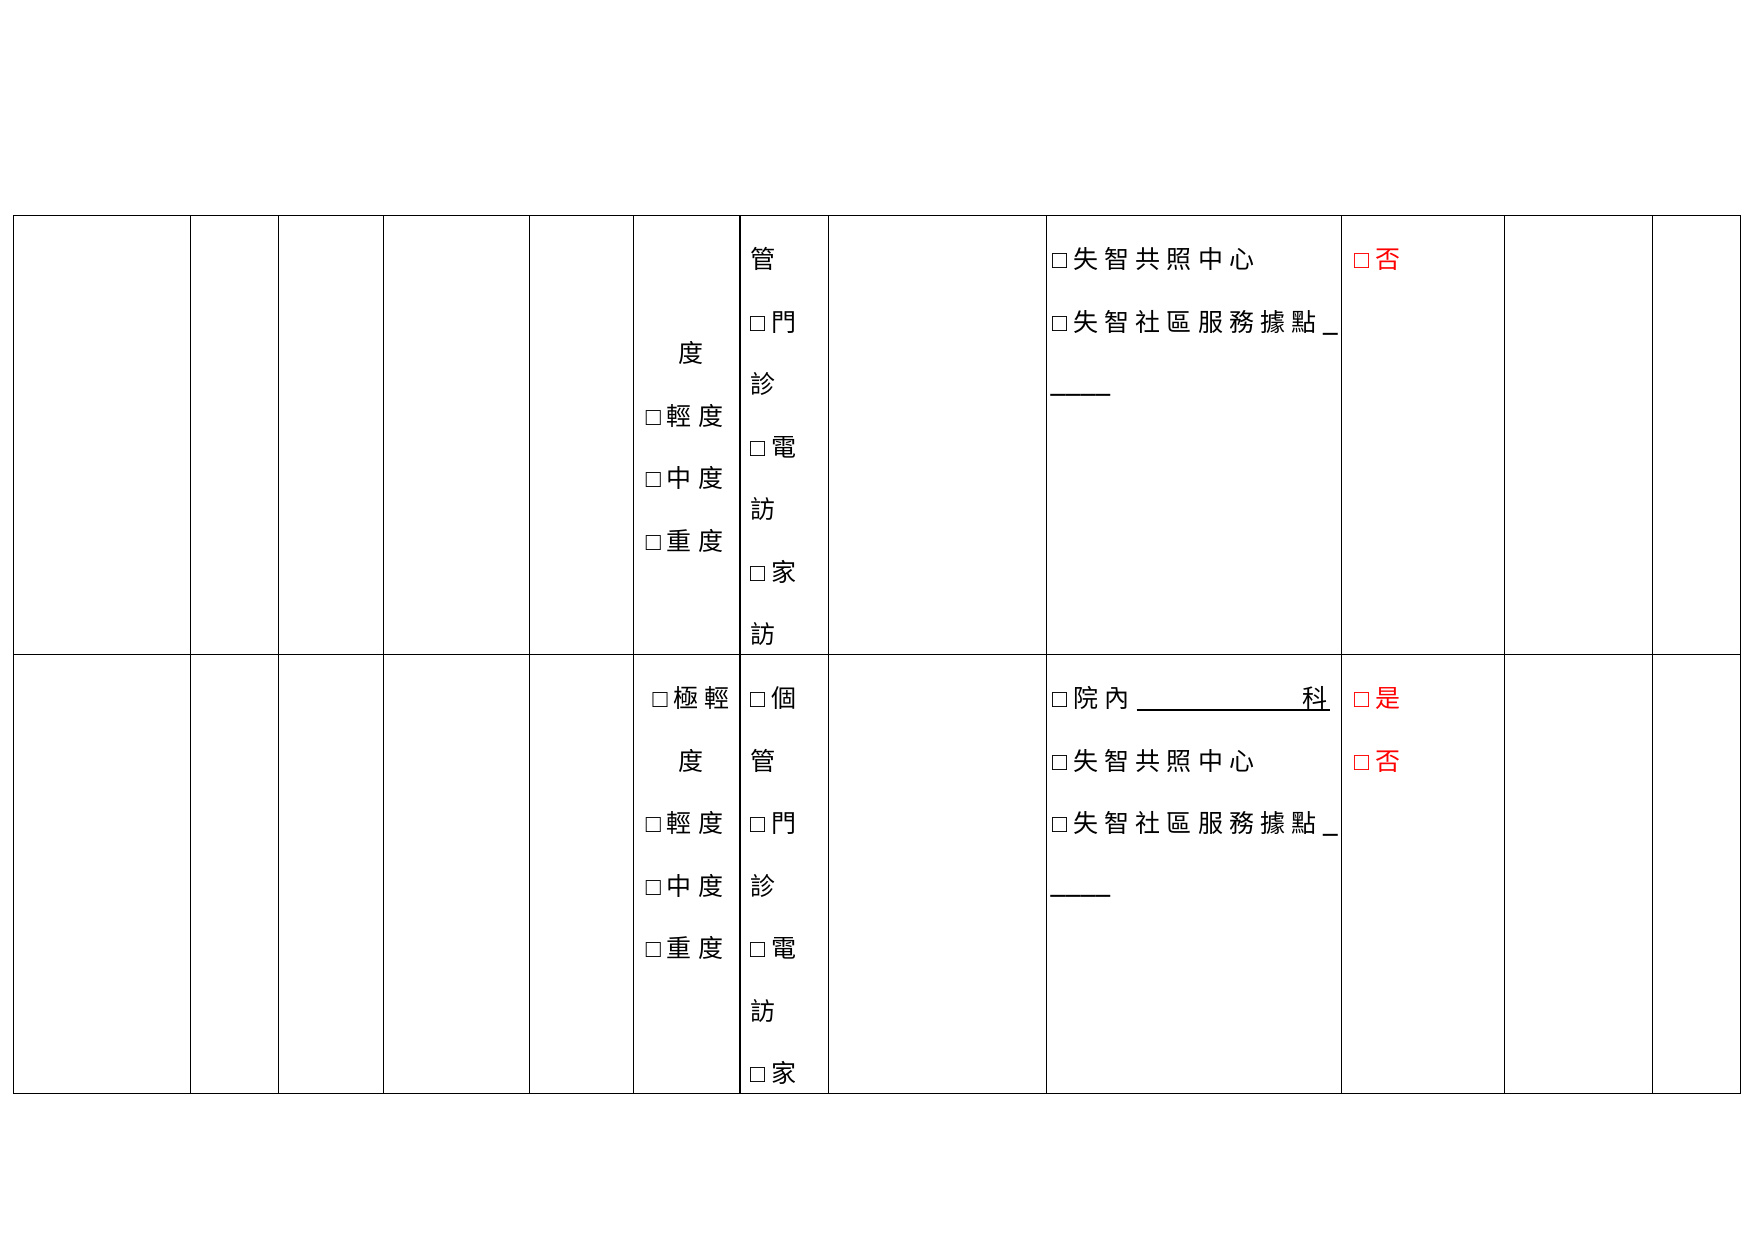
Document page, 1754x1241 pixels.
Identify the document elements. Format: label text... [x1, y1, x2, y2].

table_cell □是 □否 [1342, 655, 1504, 1092]
table_cell [384, 655, 529, 1092]
table_cell [14, 216, 190, 654]
table_cell [279, 655, 383, 1092]
table_cell [1653, 655, 1740, 1092]
table_cell [1505, 655, 1652, 1092]
table_cell □個管 □門診 □電訪 □家 [741, 655, 828, 1092]
table_cell [1505, 216, 1652, 654]
table_cell 度 □輕度 □中度 □重度 [634, 216, 739, 654]
table_cell □極輕度 □輕度 □中度 □重度 [634, 655, 739, 1092]
table_cell [530, 655, 633, 1092]
table_cell [191, 216, 278, 654]
table_cell [530, 216, 633, 654]
table_cell 管 □門診 □電訪 □家訪 [741, 216, 828, 654]
table_cell □否 [1342, 216, 1504, 654]
table_cell [384, 216, 529, 654]
table_cell [191, 655, 278, 1092]
table_cell [279, 216, 383, 654]
table_cell □院內 科 □失智共照中心 □失智社區服務據點_____ [1047, 655, 1341, 1092]
table_cell [829, 216, 1046, 654]
table_cell [1653, 216, 1740, 654]
table_cell [829, 655, 1046, 1092]
table_cell [14, 655, 190, 1092]
table_cell □失智共照中心 □失智社區服務據點_____ [1047, 216, 1341, 654]
